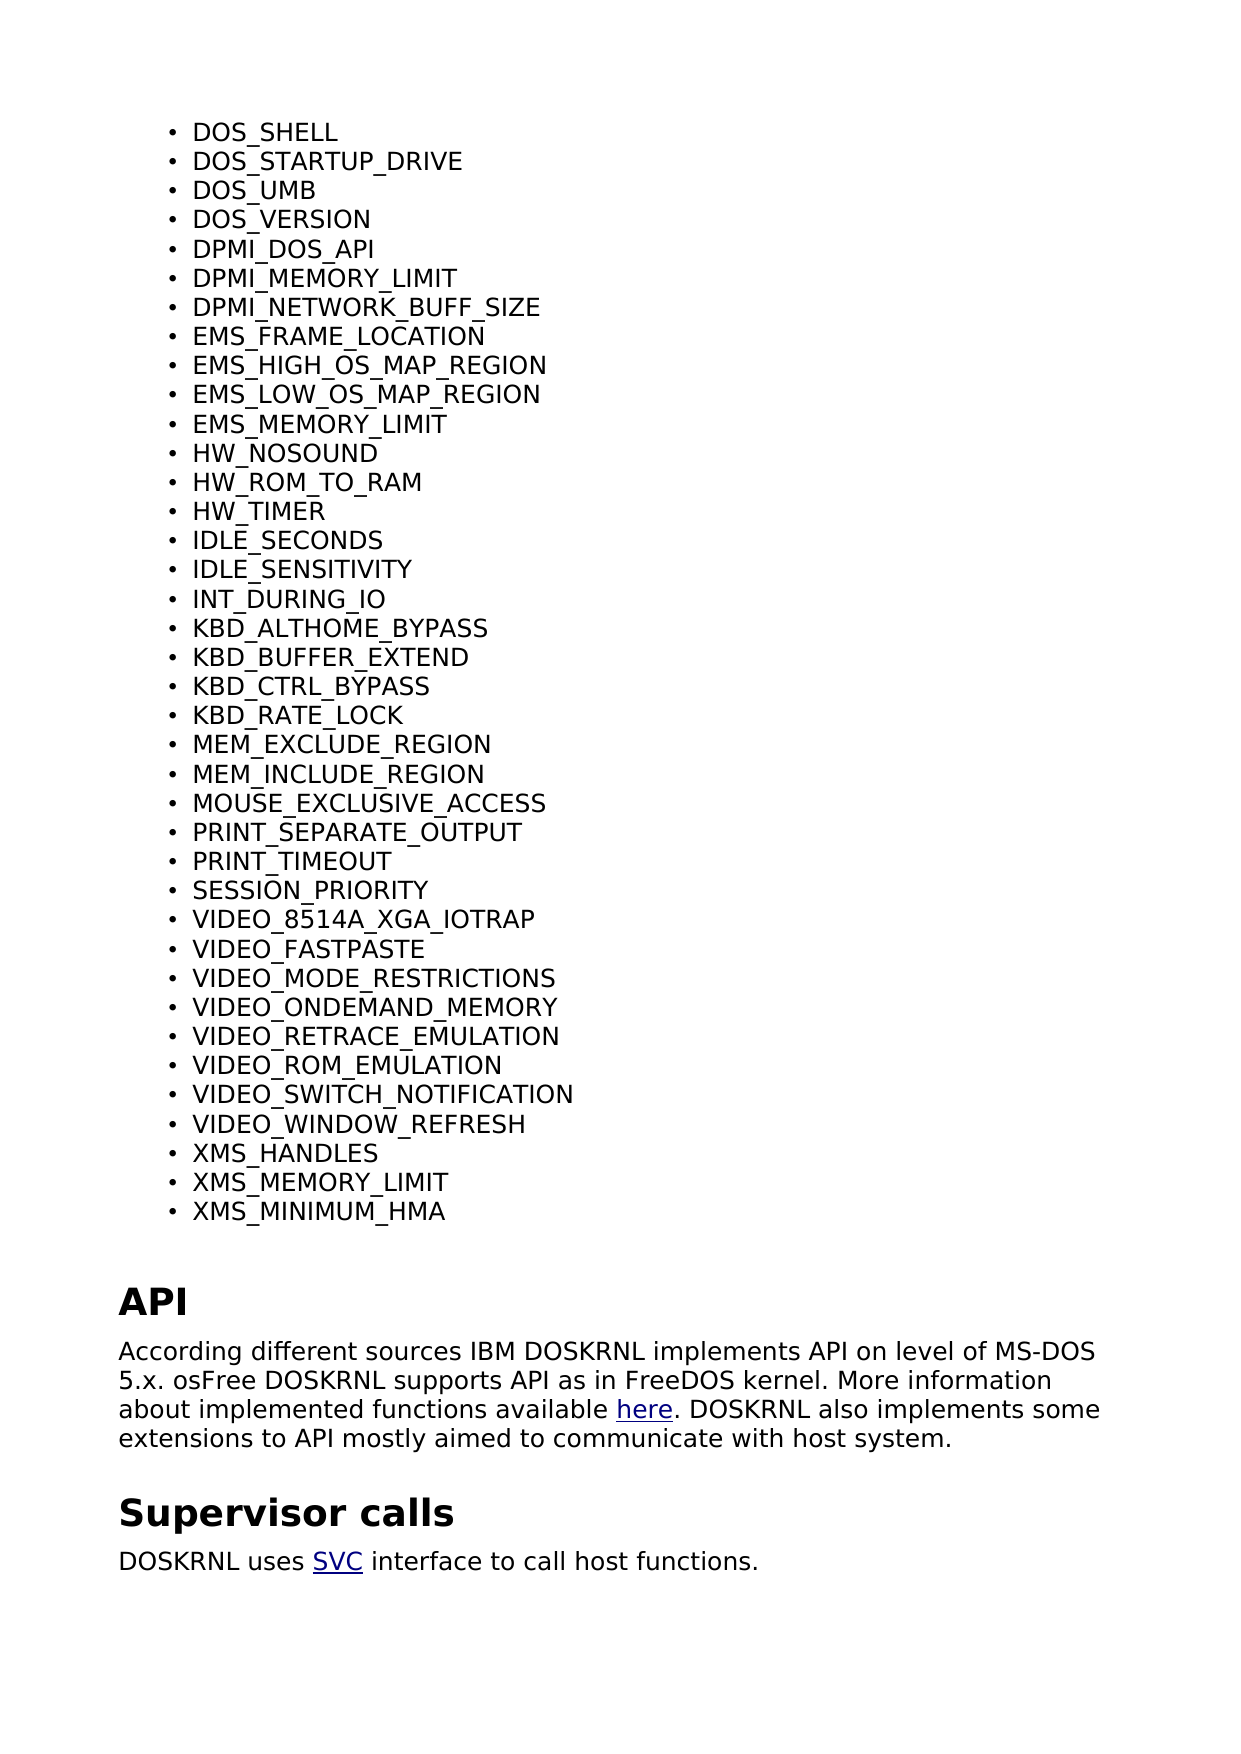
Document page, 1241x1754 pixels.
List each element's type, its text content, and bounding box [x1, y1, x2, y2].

subtitle Supervisor calls [118, 1491, 1122, 1535]
list KBD_ALTHOME_BYPASS [177, 614, 1122, 643]
list INT_DURING_IO [177, 585, 1122, 614]
text According different sources IBM DOSKRNL implements API on level of MS-DOS 5.x. osFree DOSKRNL supports API as in FreeDOS kernel. More information about implemented functions available here. DOSKRNL also implements some extensions to API mostly aimed to communicate with host system. [118, 1337, 1122, 1454]
list DPMI_NETWORK_BUFF_SIZE [177, 293, 1122, 322]
list VIDEO_WINDOW_REFRESH [177, 1110, 1122, 1139]
list HW_NOSOUND [177, 439, 1122, 468]
list IDLE_SENSITIVITY [177, 556, 1122, 585]
list MEM_EXCLUDE_REGION [177, 731, 1122, 760]
list VIDEO_SWITCH_NOTIFICATION [177, 1081, 1122, 1110]
list DOS_UMB [177, 176, 1122, 206]
list VIDEO_FASTPASTE [177, 935, 1122, 964]
list DOS_STARTUP_DRIVE [177, 147, 1122, 176]
list XMS_HANDLES [177, 1139, 1122, 1168]
list XMS_MINIMUM_HMA [177, 1197, 1122, 1226]
list VIDEO_ROM_EMULATION [177, 1051, 1122, 1081]
list DOS_SHELL [177, 118, 1122, 147]
list KBD_RATE_LOCK [177, 701, 1122, 731]
list IDLE_SECONDS [177, 526, 1122, 556]
list MEM_INCLUDE_REGION [177, 760, 1122, 789]
text DOSKRNL uses SVC interface to call host functions. [118, 1547, 1122, 1577]
list VIDEO_ONDEMAND_MEMORY [177, 993, 1122, 1022]
list PRINT_TIMEOUT [177, 847, 1122, 876]
list VIDEO_RETRACE_EMULATION [177, 1022, 1122, 1051]
list SESSION_PRIORITY [177, 876, 1122, 906]
list MOUSE_EXCLUSIVE_ACCESS [177, 789, 1122, 818]
list DPMI_MEMORY_LIMIT [177, 264, 1122, 293]
list EMS_LOW_OS_MAP_REGION [177, 381, 1122, 410]
list VIDEO_MODE_RESTRICTIONS [177, 964, 1122, 993]
list HW_ROM_TO_RAM [177, 468, 1122, 497]
subtitle API [118, 1281, 1122, 1324]
list KBD_CTRL_BYPASS [177, 672, 1122, 701]
list EMS_HIGH_OS_MAP_REGION [177, 351, 1122, 381]
list VIDEO_8514A_XGA_IOTRAP [177, 906, 1122, 935]
list PRINT_SEPARATE_OUTPUT [177, 818, 1122, 847]
list EMS_FRAME_LOCATION [177, 322, 1122, 351]
list XMS_MEMORY_LIMIT [177, 1168, 1122, 1197]
list EMS_MEMORY_LIMIT [177, 410, 1122, 439]
list DPMI_DOS_API [177, 235, 1122, 264]
list HW_TIMER [177, 497, 1122, 526]
list KBD_BUFFER_EXTEND [177, 643, 1122, 672]
list DOS_VERSION [177, 206, 1122, 235]
